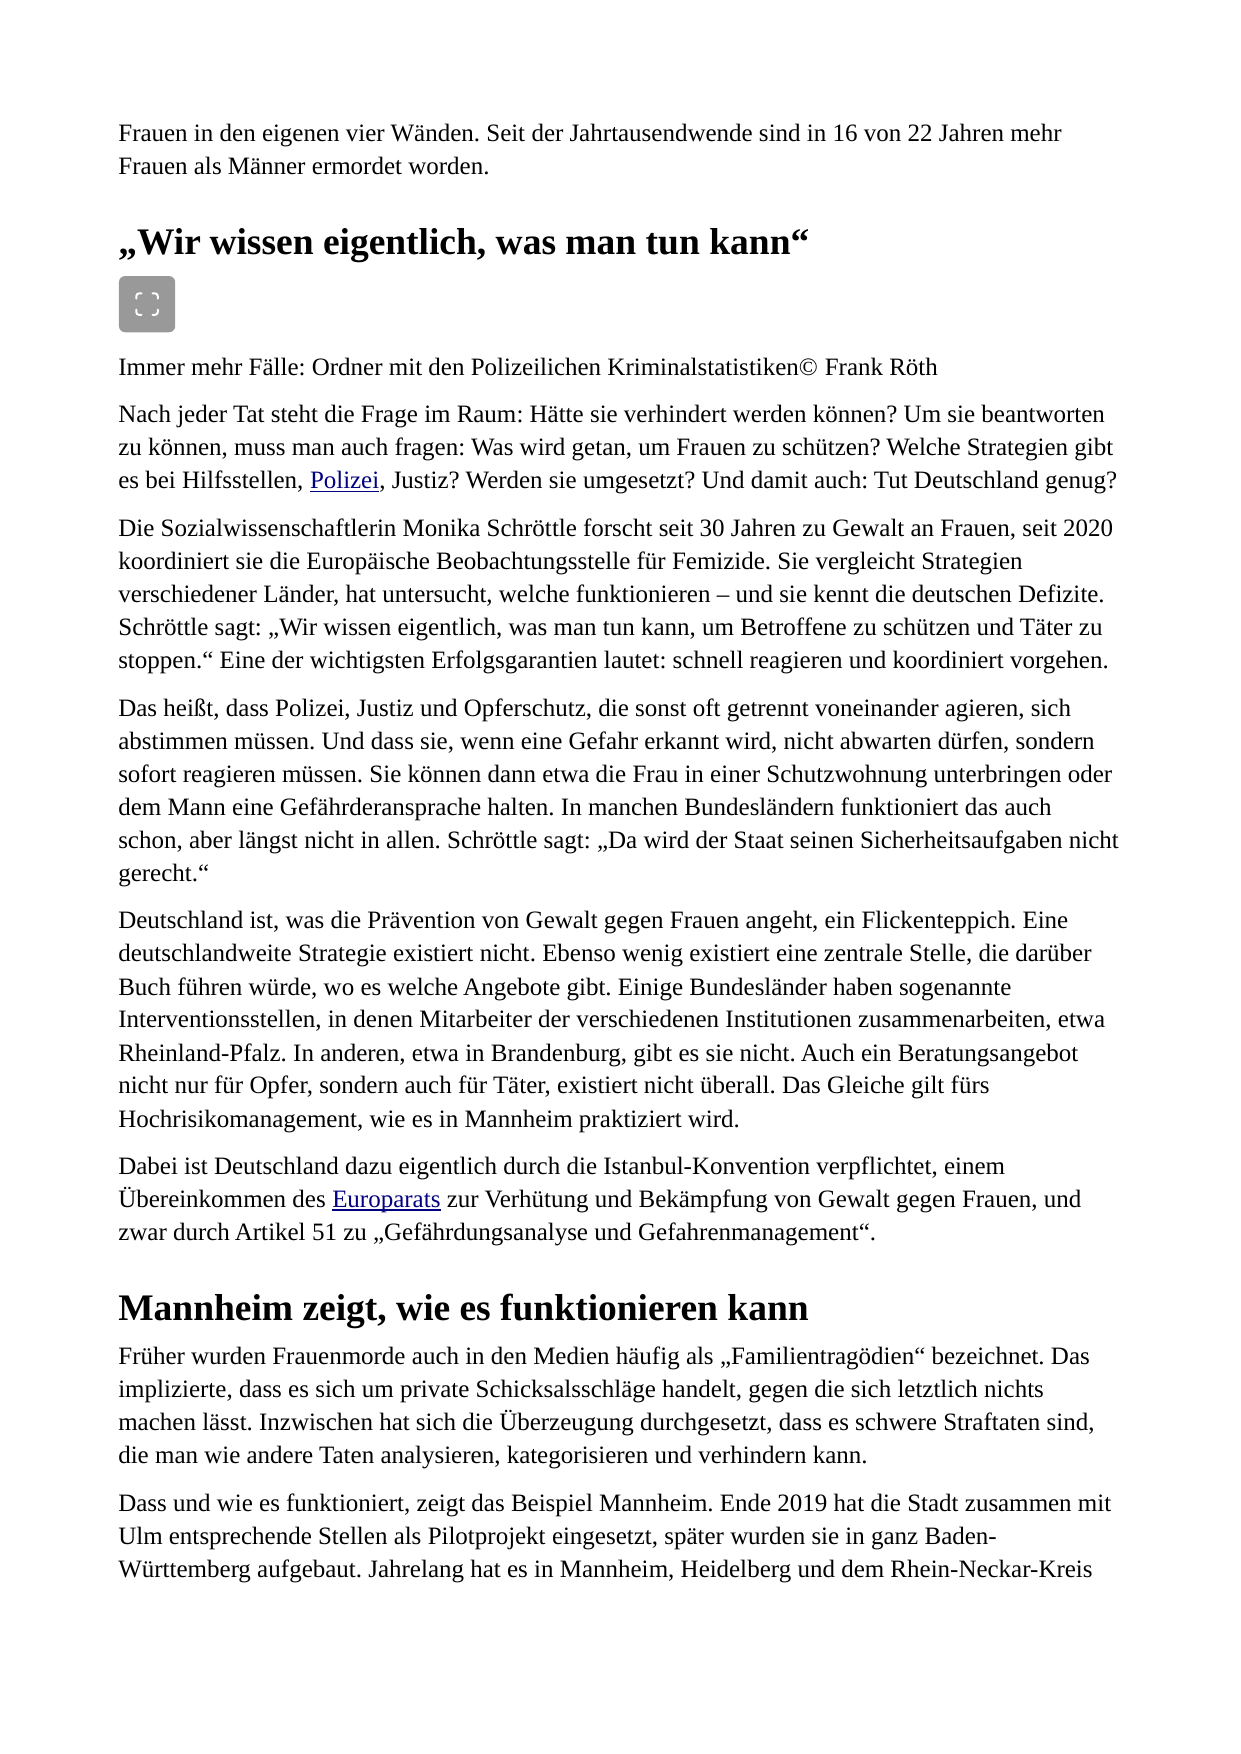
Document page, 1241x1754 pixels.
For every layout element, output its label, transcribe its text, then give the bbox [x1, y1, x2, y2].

text Dass und wie es funktioniert, zeigt das Beispiel Mannheim. Ende 2019 hat die Stadt zusammen mit Ulm entsprechende Stellen als Pilotprojekt eingesetzt, später wurden sie in ganz Baden-Württemberg aufgebaut. Jahrelang hat es in Mannheim, Heidelberg und dem Rhein-Neckar-Kreis [118, 1488, 1122, 1583]
text Deutschland ist, was die Prävention von Gewalt gegen Frauen angeht, ein Flickenteppich. Eine deutschlandweite Strategie existiert nicht. Ebenso wenig existiert eine zentrale Stelle, die darüber Buch führen würde, wo es welche Angebote gibt. Einige Bundesländer haben sogenannte Interventionsstellen, in denen Mitarbeiter der verschiedenen Institutionen zusammenarbeiten, etwa Rheinland-Pfalz. In anderen, etwa in Brandenburg, gibt es sie nicht. Auch ein Beratungsangebot nicht nur für Opfer, sondern auch für Täter, existiert nicht überall. Das Gleiche gilt fürs Hochrisikomanagement, wie es in Mannheim praktiziert wird. [118, 906, 1122, 1132]
subtitle „Wir wissen eigentlich, was man tun kann“ [118, 219, 1122, 263]
text Immer mehr Fälle: Ordner mit den Polizeilichen Kriminalstatistiken© Frank Röth [118, 352, 1122, 381]
text Frauen in den eigenen vier Wänden. Seit der Jahrtausendwende sind in 16 von 22 Jahren mehr Frauen als Männer ermordet worden. [118, 118, 1122, 180]
text Früher wurden Frauenmorde auch in den Medien häufig als „Familientragödien“ bezeichnet. Das implizierte, dass es sich um private Schicksalsschläge handelt, gegen die sich letztlich nichts machen lässt. Inzwischen hat sich die Überzeugung durchgesetzt, dass es schwere Straftaten sind, die man wie andere Taten analysieren, kategorisieren und verhindern kann. [118, 1341, 1122, 1469]
subtitle Mannheim zeigt, wie es funktionieren kann [118, 1286, 1122, 1329]
text Die Sozialwissenschaftlerin Monika Schröttle forscht seit 30 Jahren zu Gewalt an Frauen, seit 2020 koordiniert sie die Europäische Beobachtungsstelle für Femizide. Sie vergleicht Strategien verschiedener Länder, hat untersucht, welche funktionieren – und sie kennt die deutschen Defizite. Schröttle sagt: „Wir wissen eigentlich, was man tun kann, um Betroffene zu schützen und Täter zu stoppen.“ Eine der wichtigsten Erfolgsgarantien lautet: schnell reagieren und koordiniert vorgehen. [118, 513, 1122, 674]
text Das heißt, dass Polizei, Justiz und Opferschutz, die sonst oft getrennt voneinander agieren, sich abstimmen müssen. Und dass sie, wenn eine Gefahr erkannt wird, nicht abwarten dürfen, sondern sofort reagieren müssen. Sie können dann etwa die Frau in einer Schutzwohnung unterbringen oder dem Mann eine Gefährderansprache halten. In manchen Bundesländern funktioniert das auch schon, aber längst nicht in allen. Schröttle sagt: „Da wird der Staat seinen Sicherheitsaufgaben nicht gerecht.“ [118, 693, 1122, 887]
text Nach jeder Tat steht die Frage im Raum: Hätte sie verhindert werden können? Um sie beantworten zu können, muss man auch fragen: Was wird getan, um Frauen zu schützen? Welche Strategien gibt es bei Hilfsstellen, Polizei, Justiz? Werden sie umgesetzt? Und damit auch: Tut Deutschland genug? [118, 399, 1122, 494]
text Dabei ist Deutschland dazu eigentlich durch die Istanbul-Konvention verpflichtet, einem Übereinkommen des Europarats zur Verhütung und Bekämpfung von Gewalt gegen Frauen, und zwar durch Artikel 51 zu „Gefährdungsanalyse und Gefahrenmanagement“. [118, 1151, 1122, 1246]
